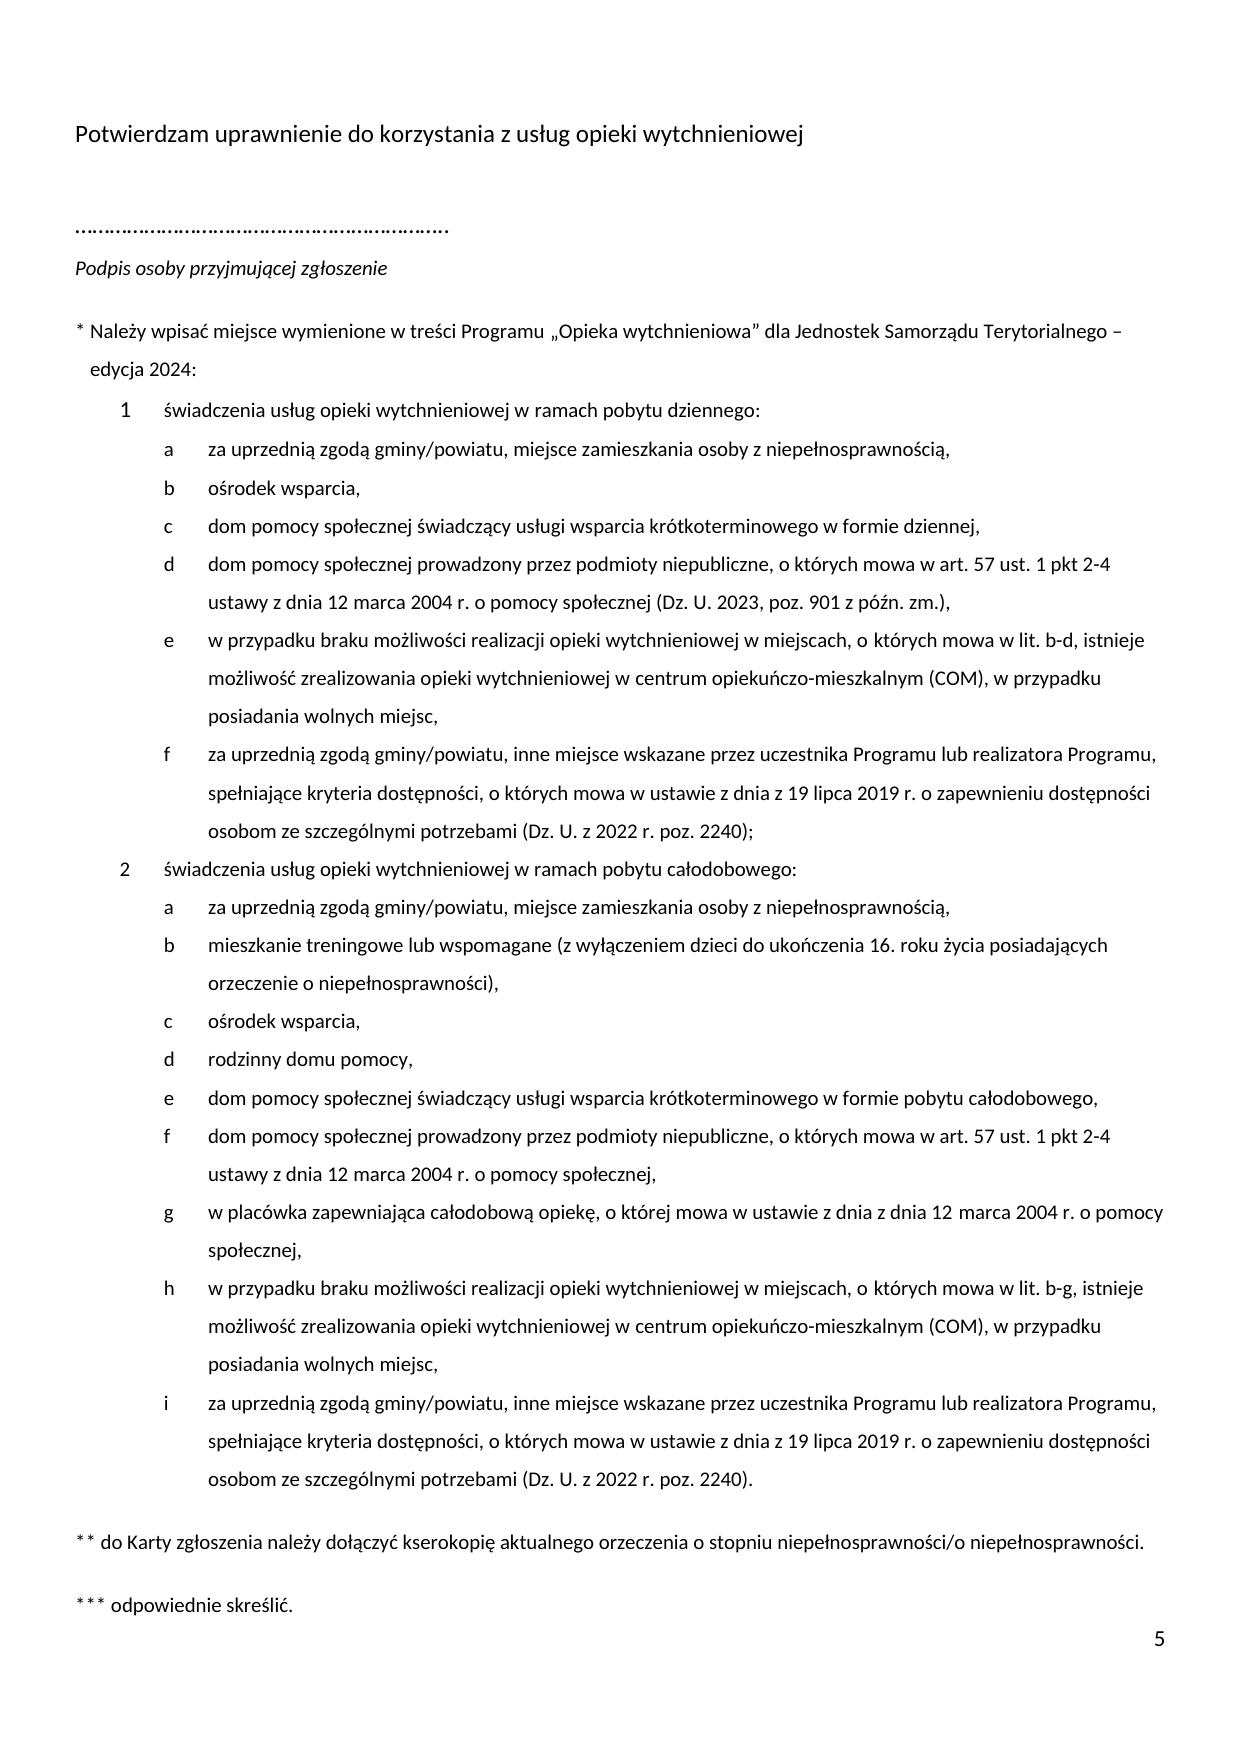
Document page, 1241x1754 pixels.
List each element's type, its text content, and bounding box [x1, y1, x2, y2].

list rodzinny domu pomocy, [164, 1047, 1165, 1072]
list świadczenia usług opieki wytchnieniowej w ramach pobytu całodobowego: [119, 856, 1165, 881]
list za uprzednią zgodą gminy/powiatu, inne miejsce wskazane przez uczestnika Programu lub realizatora Programu, spełniające kryteria dostępności, o których mowa w ustawie z dnia z 19 lipca 2019 r. o zapewnieniu dostępności osobom ze szczególnymi potrzebami (Dz. U. z 2022 r. poz. 2240). [164, 1390, 1165, 1491]
list dom pomocy społecznej prowadzony przez podmioty niepubliczne, o których mowa w art. 57 ust. 1 pkt 2-4 ustawy z dnia 12 marca 2004 r. o pomocy społecznej, [164, 1123, 1165, 1186]
text ……………………………………………………….. [75, 209, 1165, 240]
list za uprzednią zgodą gminy/powiatu, miejsce zamieszkania osoby z niepełnosprawnością, [164, 437, 1165, 462]
list w przypadku braku możliwości realizacji opieki wytchnieniowej w miejscach, o których mowa w lit. b-g, istnieje możliwość zrealizowania opieki wytchnieniowej w centrum opiekuńczo-mieszkalnym (COM), w przypadku posiadania wolnych miejsc, [164, 1275, 1165, 1377]
list ośrodek wsparcia, [164, 1008, 1165, 1034]
text Podpis osoby przyjmującej zgłoszenie [75, 255, 1165, 281]
list za uprzednią zgodą gminy/powiatu, miejsce zamieszkania osoby z niepełnosprawnością, [164, 894, 1165, 919]
list dom pomocy społecznej świadczący usługi wsparcia krótkoterminowego w formie dziennej, [164, 513, 1165, 538]
list dom pomocy społecznej prowadzony przez podmioty niepubliczne, o których mowa w art. 57 ust. 1 pkt 2-4 ustawy z dnia 12 marca 2004 r. o pomocy społecznej (Dz. U. 2023, poz. 901 z późn. zm.), [164, 551, 1165, 614]
list ośrodek wsparcia, [164, 475, 1165, 500]
list świadczenia usług opieki wytchnieniowej w ramach pobytu dziennego: [119, 395, 1165, 423]
text * Należy wpisać miejsce wymienione w treści Programu „Opieka wytchnieniowa” dla Jednostek Samorządu Terytorialnego – edycja 2024: [75, 318, 1165, 382]
list dom pomocy społecznej świadczący usługi wsparcia krótkoterminowego w formie pobytu całodobowego, [164, 1085, 1165, 1110]
text ** do Karty zgłoszenia należy dołączyć kserokopię aktualnego orzeczenia o stopniu niepełnosprawności/o niepełnosprawności. [75, 1529, 1165, 1554]
list mieszkanie treningowe lub wspomagane (z wyłączeniem dzieci do ukończenia 16. roku życia posiadających orzeczenie o niepełnosprawności), [164, 932, 1165, 996]
list za uprzednią zgodą gminy/powiatu, inne miejsce wskazane przez uczestnika Programu lub realizatora Programu, spełniające kryteria dostępności, o których mowa w ustawie z dnia z 19 lipca 2019 r. o zapewnieniu dostępności osobom ze szczególnymi potrzebami (Dz. U. z 2022 r. poz. 2240); [164, 742, 1165, 843]
list w placówka zapewniająca całodobową opiekę, o której mowa w ustawie z dnia z dnia 12 marca 2004 r. o pomocy społecznej, [164, 1199, 1165, 1263]
list w przypadku braku możliwości realizacji opieki wytchnieniowej w miejscach, o których mowa w lit. b-d, istnieje możliwość zrealizowania opieki wytchnieniowej w centrum opiekuńczo-mieszkalnym (COM), w przypadku posiadania wolnych miejsc, [164, 627, 1165, 729]
text *** odpowiednie skreślić. [75, 1592, 1165, 1618]
text Potwierdzam uprawnienie do korzystania z usług opieki wytchnieniowej [75, 118, 1165, 149]
